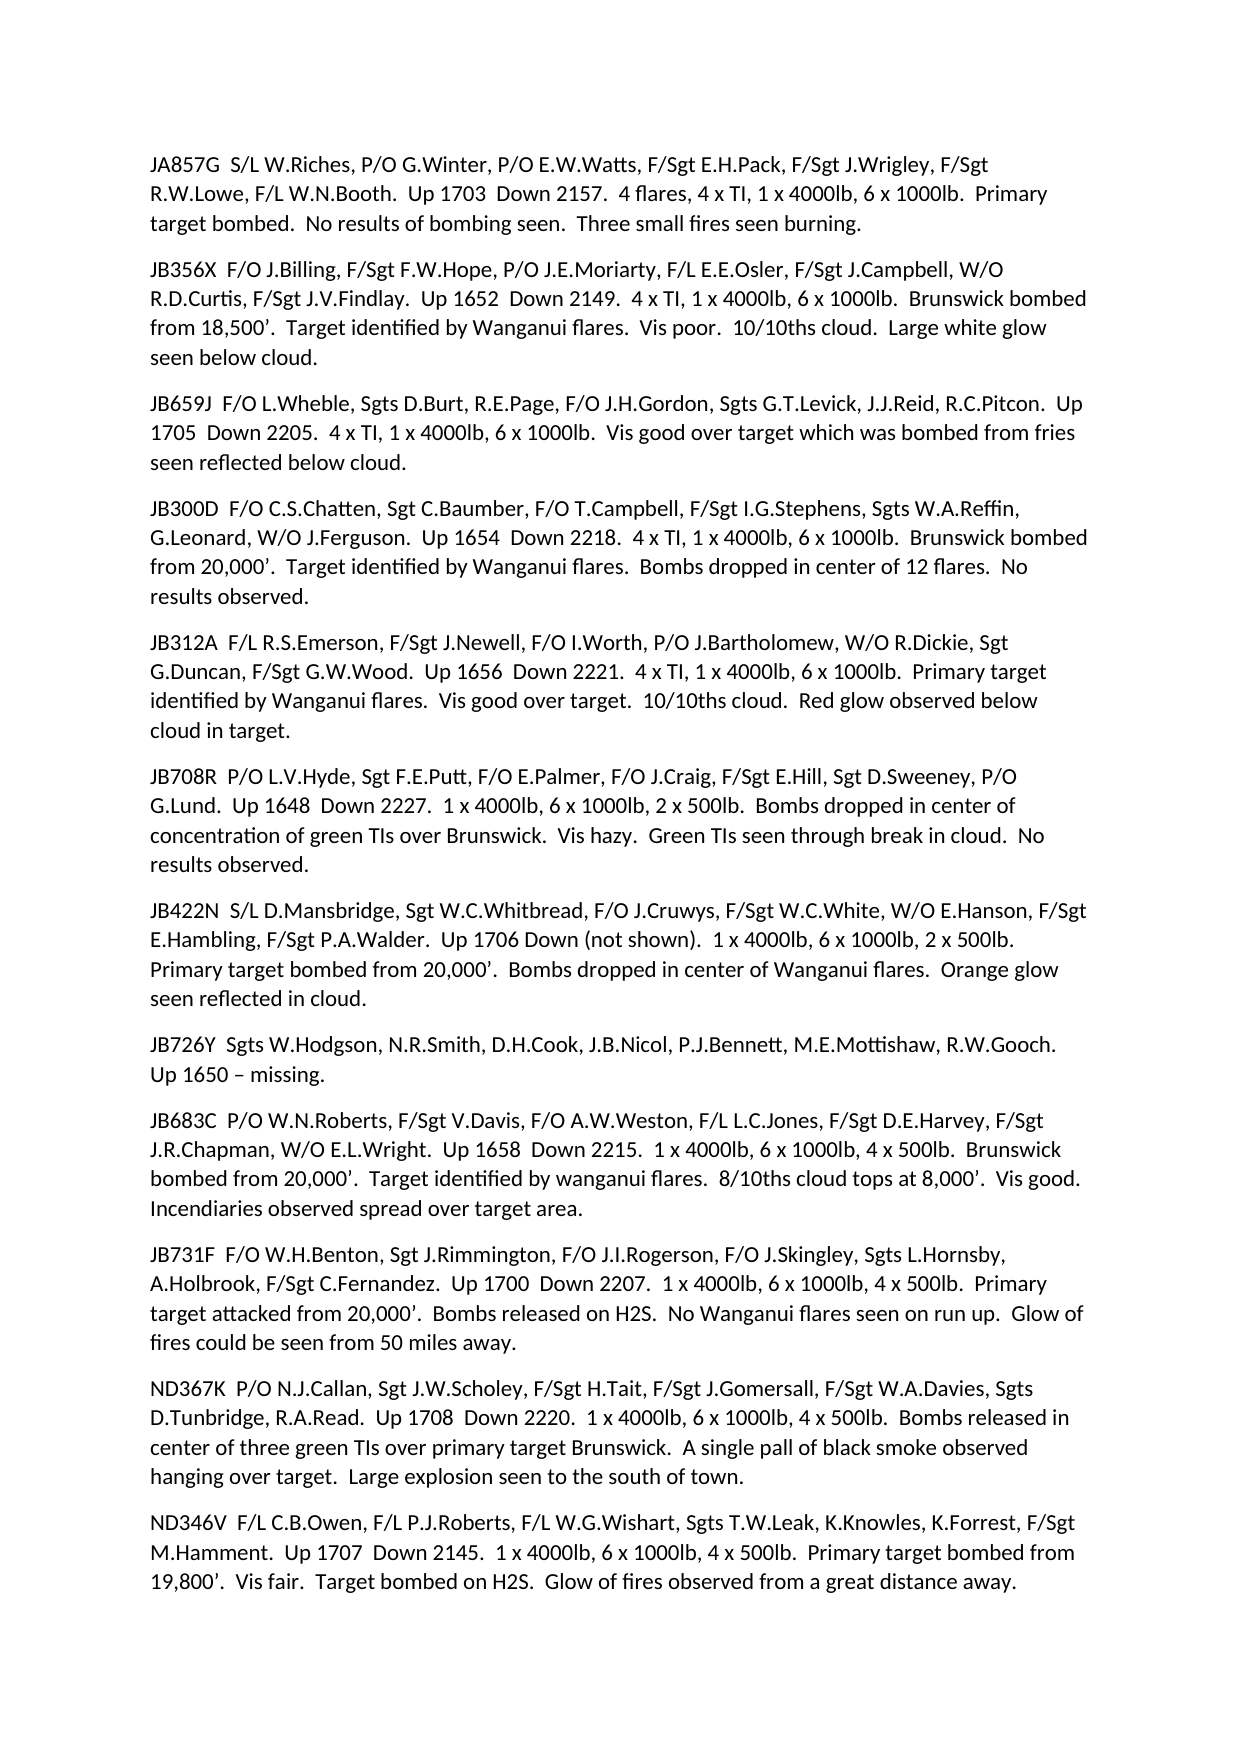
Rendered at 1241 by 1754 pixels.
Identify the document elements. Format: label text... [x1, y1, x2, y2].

text JA857G S/L W.Riches, P/O G.Winter, P/O E.W.Watts, F/Sgt E.H.Pack, F/Sgt J.Wrigley, F/Sgt R.W.Lowe, F/L W.N.Booth. Up 1703 Down 2157. 4 flares, 4 x TI, 1 x 4000lb, 6 x 1000lb. Primary target bombed. No results of bombing seen. Three small fires seen burning. [150, 150, 1090, 237]
text JB312A F/L R.S.Emerson, F/Sgt J.Newell, F/O I.Worth, P/O J.Bartholomew, W/O R.Dickie, Sgt G.Duncan, F/Sgt G.W.Wood. Up 1656 Down 2221. 4 x TI, 1 x 4000lb, 6 x 1000lb. Primary target identified by Wanganui flares. Vis good over target. 10/10ths cloud. Red glow observed below cloud in target. [150, 628, 1090, 744]
text JB422N S/L D.Mansbridge, Sgt W.C.Whitbread, F/O J.Cruwys, F/Sgt W.C.White, W/O E.Hanson, F/Sgt E.Hambling, F/Sgt P.A.Walder. Up 1706 Down (not shown). 1 x 4000lb, 6 x 1000lb, 2 x 500lb. Primary target bombed from 20,000’. Bombs dropped in center of Wanganui flares. Orange glow seen reflected in cloud. [150, 896, 1090, 1012]
text JB300D F/O C.S.Chatten, Sgt C.Baumber, F/O T.Campbell, F/Sgt I.G.Stephens, Sgts W.A.Reffin, G.Leonard, W/O J.Ferguson. Up 1654 Down 2218. 4 x TI, 1 x 4000lb, 6 x 1000lb. Brunswick bombed from 20,000’. Target identified by Wanganui flares. Bombs dropped in center of 12 flares. No results observed. [150, 494, 1090, 610]
text JB683C P/O W.N.Roberts, F/Sgt V.Davis, F/O A.W.Weston, F/L L.C.Jones, F/Sgt D.E.Harvey, F/Sgt J.R.Chapman, W/O E.L.Wright. Up 1658 Down 2215. 1 x 4000lb, 6 x 1000lb, 4 x 500lb. Brunswick bombed from 20,000’. Target identified by wanganui flares. 8/10ths cloud tops at 8,000’. Vis good. Incendiaries observed spread over target area. [150, 1106, 1090, 1222]
text JB708R P/O L.V.Hyde, Sgt F.E.Putt, F/O E.Palmer, F/O J.Craig, F/Sgt E.Hill, Sgt D.Sweeney, P/O G.Lund. Up 1648 Down 2227. 1 x 4000lb, 6 x 1000lb, 2 x 500lb. Bombs dropped in center of concentration of green TIs over Brunswick. Vis hazy. Green TIs seen through break in cloud. No results observed. [150, 762, 1090, 878]
text ND346V F/L C.B.Owen, F/L P.J.Roberts, F/L W.G.Wishart, Sgts T.W.Leak, K.Knowles, K.Forrest, F/Sgt M.Hamment. Up 1707 Down 2145. 1 x 4000lb, 6 x 1000lb, 4 x 500lb. Primary target bombed from 19,800’. Vis fair. Target bombed on H2S. Glow of fires observed from a great distance away. [150, 1508, 1090, 1595]
text JB356X F/O J.Billing, F/Sgt F.W.Hope, P/O J.E.Moriarty, F/L E.E.Osler, F/Sgt J.Campbell, W/O R.D.Curtis, F/Sgt J.V.Findlay. Up 1652 Down 2149. 4 x TI, 1 x 4000lb, 6 x 1000lb. Brunswick bombed from 18,500’. Target identified by Wanganui flares. Vis poor. 10/10ths cloud. Large white glow seen below cloud. [150, 255, 1090, 371]
text JB731F F/O W.H.Benton, Sgt J.Rimmington, F/O J.I.Rogerson, F/O J.Skingley, Sgts L.Hornsby, A.Holbrook, F/Sgt C.Fernandez. Up 1700 Down 2207. 1 x 4000lb, 6 x 1000lb, 4 x 500lb. Primary target attacked from 20,000’. Bombs released on H2S. No Wanganui flares seen on run up. Glow of fires could be seen from 50 miles away. [150, 1240, 1090, 1356]
text JB726Y Sgts W.Hodgson, N.R.Smith, D.H.Cook, J.B.Nicol, P.J.Bennett, M.E.Mottishaw, R.W.Gooch. Up 1650 – missing. [150, 1030, 1090, 1088]
text JB659J F/O L.Wheble, Sgts D.Burt, R.E.Page, F/O J.H.Gordon, Sgts G.T.Levick, J.J.Reid, R.C.Pitcon. Up 1705 Down 2205. 4 x TI, 1 x 4000lb, 6 x 1000lb. Vis good over target which was bombed from fries seen reflected below cloud. [150, 389, 1090, 476]
text ND367K P/O N.J.Callan, Sgt J.W.Scholey, F/Sgt H.Tait, F/Sgt J.Gomersall, F/Sgt W.A.Davies, Sgts D.Tunbridge, R.A.Read. Up 1708 Down 2220. 1 x 4000lb, 6 x 1000lb, 4 x 500lb. Bombs released in center of three green TIs over primary target Brunswick. A single pall of black smoke observed hanging over target. Large explosion seen to the south of town. [150, 1374, 1090, 1490]
